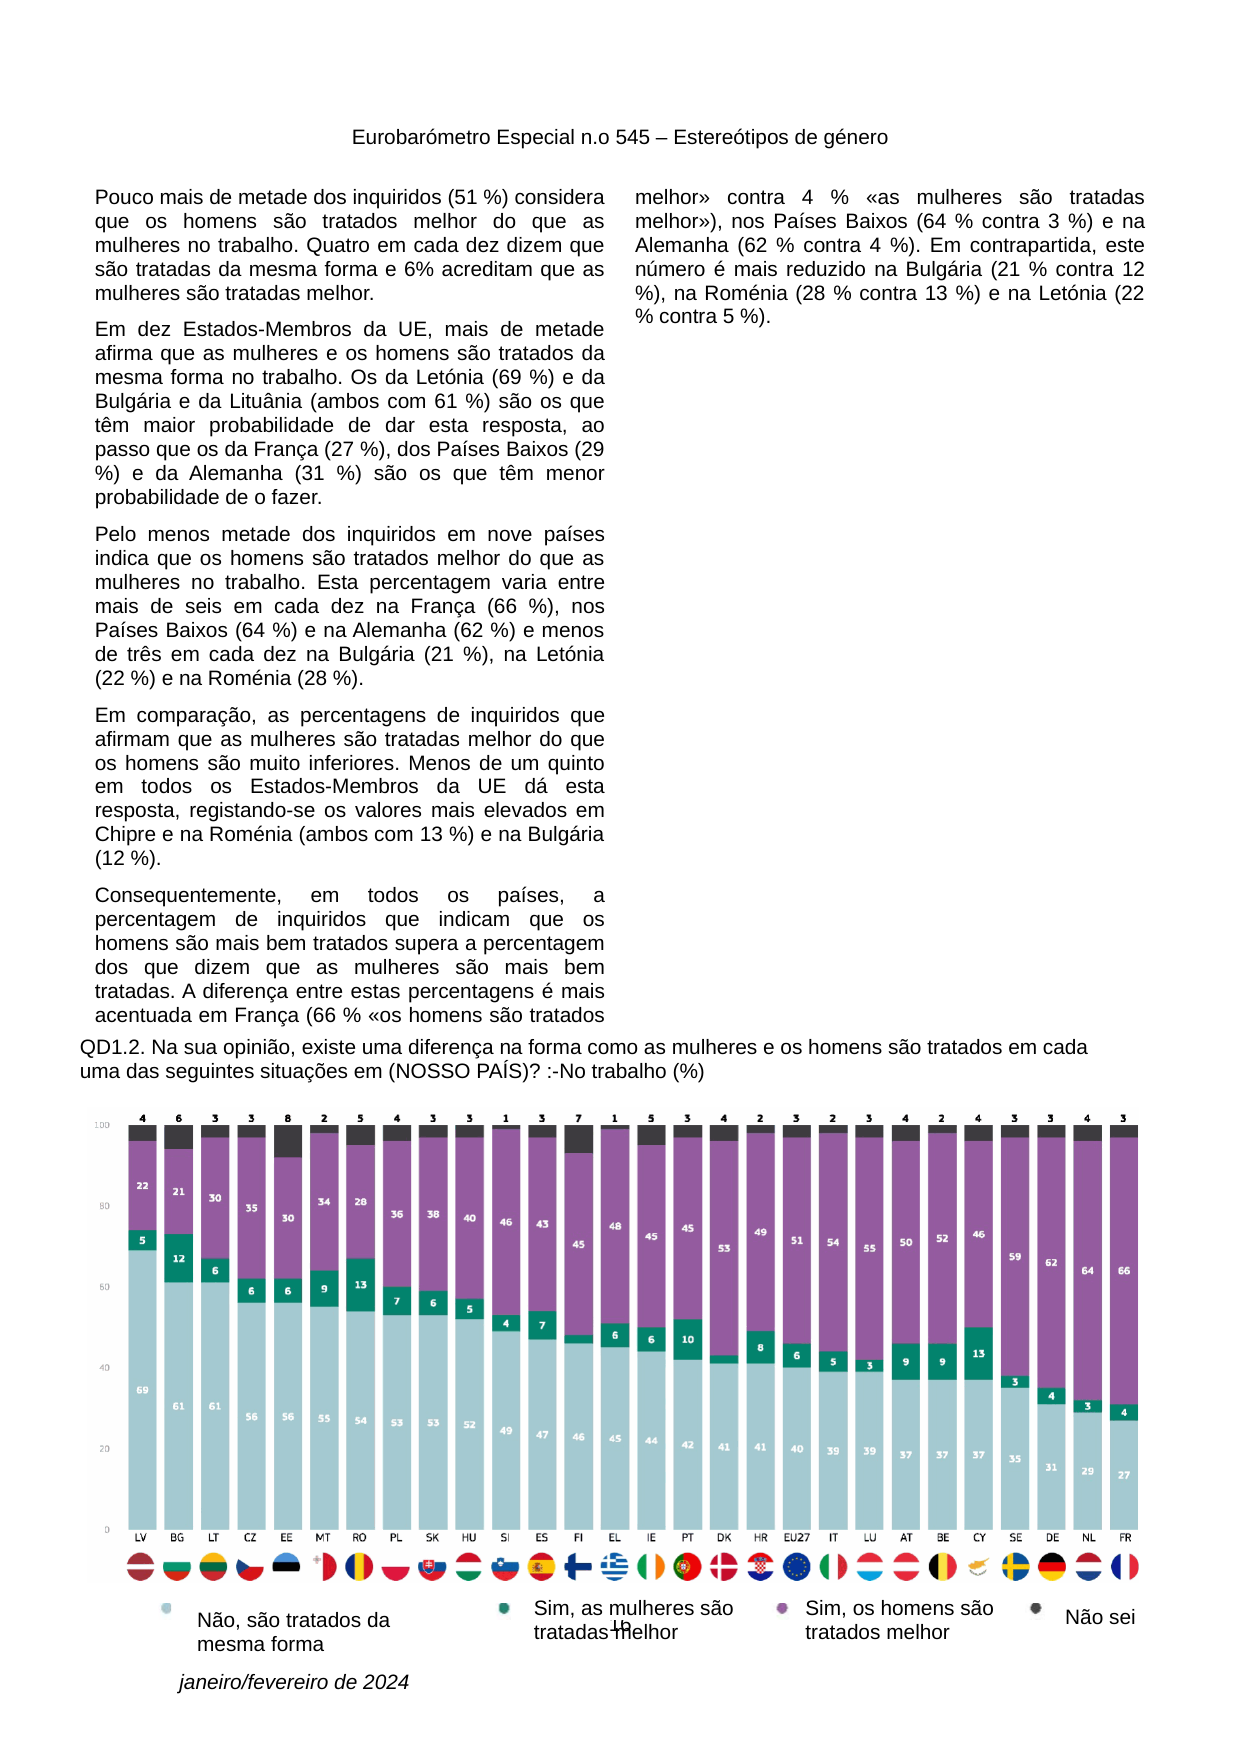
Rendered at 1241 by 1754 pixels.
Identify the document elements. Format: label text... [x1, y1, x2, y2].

text Pouco mais de metade dos inquiridos (51 %) considera que os homens são tratados melhor do que as mulheres no trabalho. Quatro em cada dez dizem que são tratadas da mesma forma e 6% acreditam que as mulheres são tratadas melhor. [94, 184, 605, 304]
picture [158, 1603, 1045, 1620]
text Consequentemente, em todos os países, a percentagem de inquiridos que indicam que os homens são mais bem tratados supera a percentagem dos que dizem que as mulheres são mais bem tratadas. A diferença entre estas percentagens é mais acentuada em França (66 % «os homens são tratados [94, 883, 605, 1027]
text Pelo menos metade dos inquiridos em nove países indica que os homens são tratados melhor do que as mulheres no trabalho. Esta percentagem varia entre mais de seis em cada dez na França (66 %), nos Países Baixos (64 %) e na Alemanha (62 %) e menos de três em cada dez na Bulgária (21 %), na Letónia (22 %) e na Roménia (28 %). [94, 522, 605, 689]
text melhor» contra 4 % «as mulheres são tratadas melhor»), nos Países Baixos (64 % contra 3 %) e na Alemanha (62 % contra 4 %). Em contrapartida, este número é mais reduzido na Bulgária (21 % contra 12 %), na Roménia (28 % contra 13 %) e na Letónia (22 % contra 5 %). [635, 184, 1146, 328]
text Em comparação, as percentagens de inquiridos que afirmam que as mulheres são tratadas melhor do que os homens são muito inferiores. Menos de um quinto em todos os Estados-Membros da UE dá esta resposta, registando-se os valores mais elevados em Chipre e na Roménia (ambos com 13 %) e na Bulgária (12 %). [94, 702, 605, 870]
text Em dez Estados-Membros da UE, mais de metade afirma que as mulheres e os homens são tratados da mesma forma no trabalho. Os da Letónia (69 %) e da Bulgária e da Lituânia (ambos com 61 %) são os que têm maior probabilidade de dar esta resposta, ao passo que os da França (27 %), dos Países Baixos (29 %) e da Alemanha (31 %) são os que têm menor probabilidade de o fazer. [94, 317, 605, 509]
picture [87, 1107, 1139, 1583]
